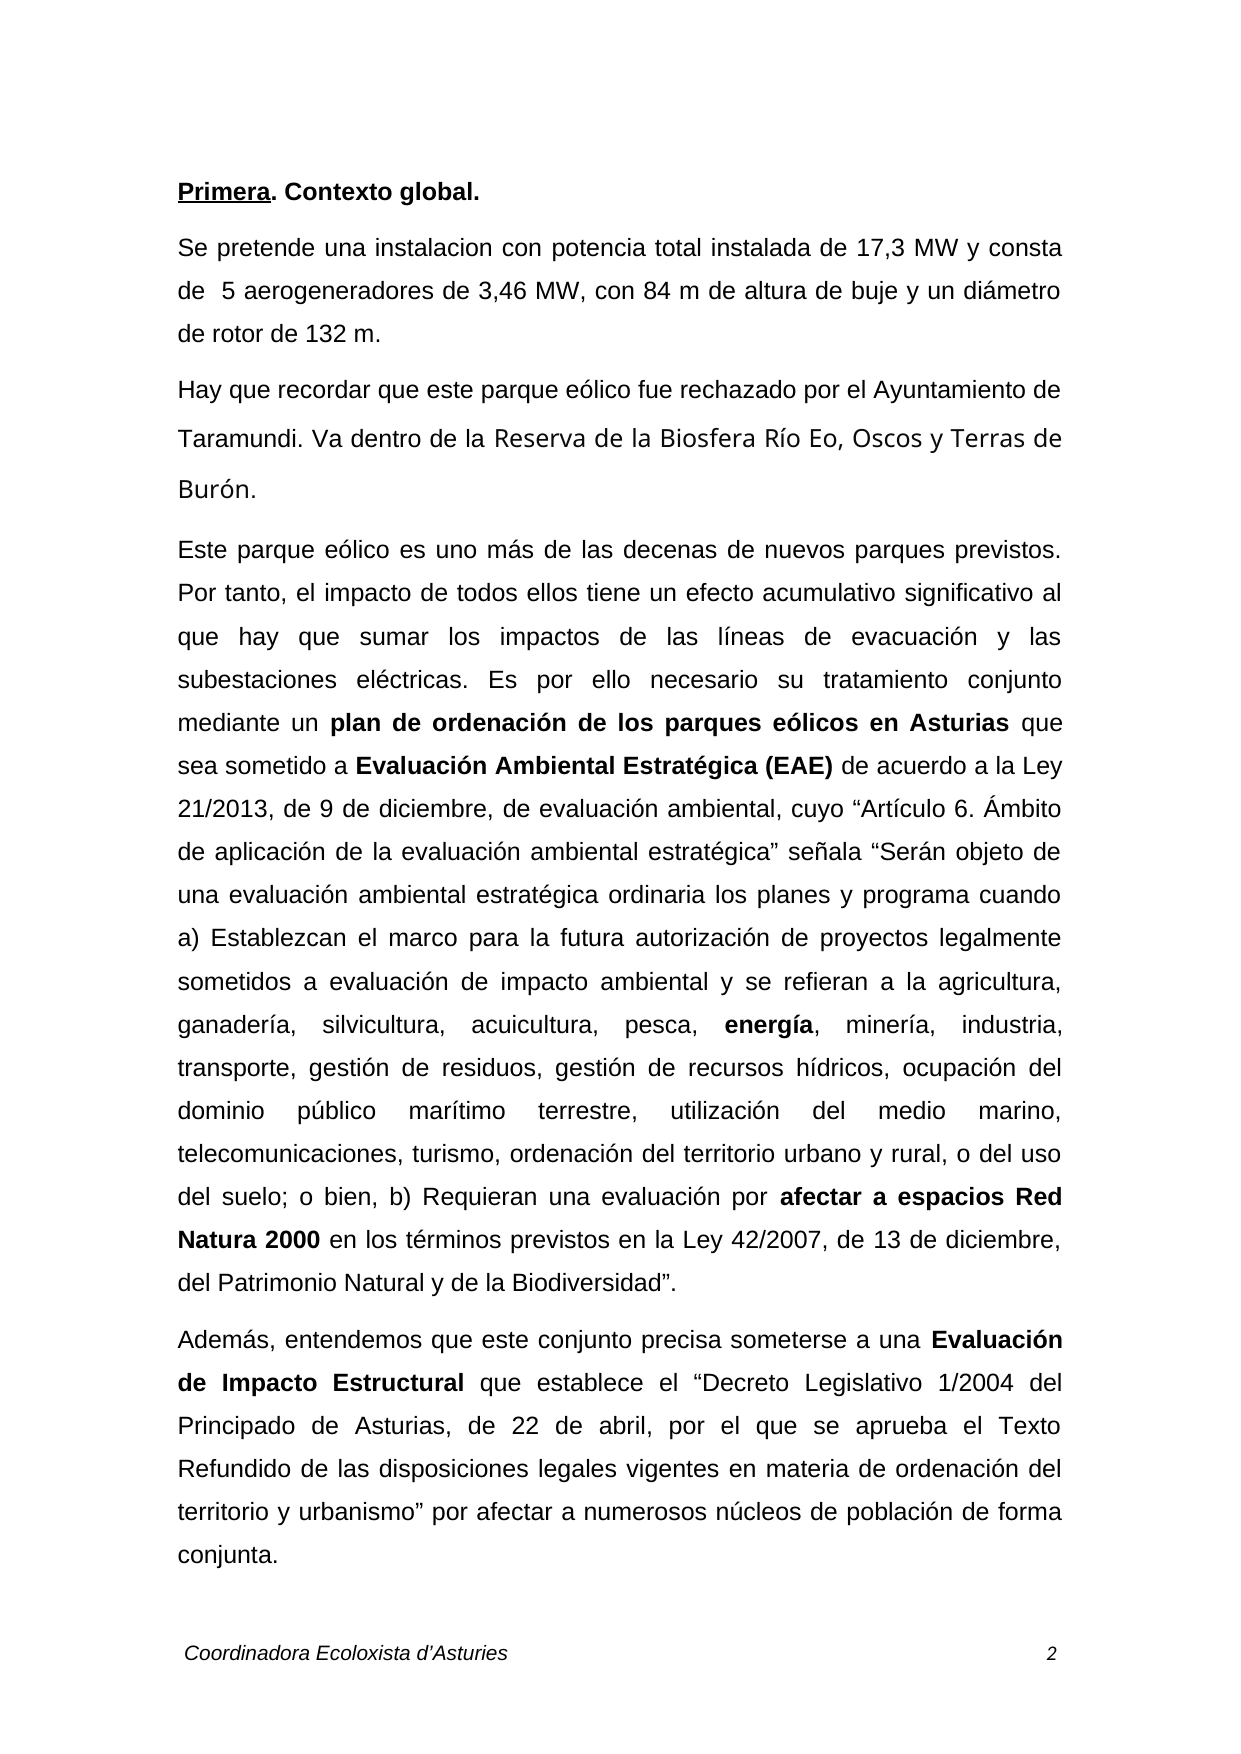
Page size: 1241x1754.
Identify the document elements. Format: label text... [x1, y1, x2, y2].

text Hay que recordar que este parque eólico fue rechazado por el Ayuntamiento de Taramundi. Va dentro de la Reserva de la Biosfera Río Eo, Oscos y Terras de Burón. [177, 375, 1063, 506]
text Se pretende una instalacion con potencia total instalada de 17,3 MW y consta de 5 aerogeneradores de 3,46 MW, con 84 m de altura de buje y un diámetro de rotor de 132 m. [177, 233, 1063, 348]
text Primera. Contexto global. [177, 176, 1063, 205]
text Este parque eólico es uno más de las decenas de nuevos parques previstos. Por tanto, el impacto de todos ellos tiene un efecto acumulativo significativo al que hay que sumar los impactos de las líneas de evacuación y las subestaciones eléctricas. Es por ello necesario su tratamiento conjunto mediante un plan de ordenación de los parques eólicos en Asturias que sea sometido a Evaluación Ambiental Estratégica (EAE) de acuerdo a la Ley 21/2013, de 9 de diciembre, de evaluación ambiental, cuyo “Artículo 6. Ámbito de aplicación de la evaluación ambiental estratégica” señala “Serán objeto de una evaluación ambiental estratégica ordinaria los planes y programa cuando a) Establezcan el marco para la futura autorización de proyectos legalmente sometidos a evaluación de impacto ambiental y se refieran a la agricultura, ganadería, silvicultura, acuicultura, pesca, energía, minería, industria, transporte, gestión de residuos, gestión de recursos hídricos, ocupación del dominio público marítimo terrestre, utilización del medio marino, telecomunicaciones, turismo, ordenación del territorio urbano y rural, o del uso del suelo; o bien, b) Requieran una evaluación por afectar a espacios Red Natura 2000 en los términos previstos en la Ley 42/2007, de 13 de diciembre, del Patrimonio Natural y de la Biodiversidad”. [177, 535, 1063, 1297]
text Además, entendemos que este conjunto precisa someterse a una Evaluación de Impacto Estructural que establece el “Decreto Legislativo 1/2004 del Principado de Asturias, de 22 de abril, por el que se aprueba el Texto Refundido de las disposiciones legales vigentes en materia de ordenación del territorio y urbanismo” por afectar a numerosos núcleos de población de forma conjunta. [177, 1324, 1063, 1569]
